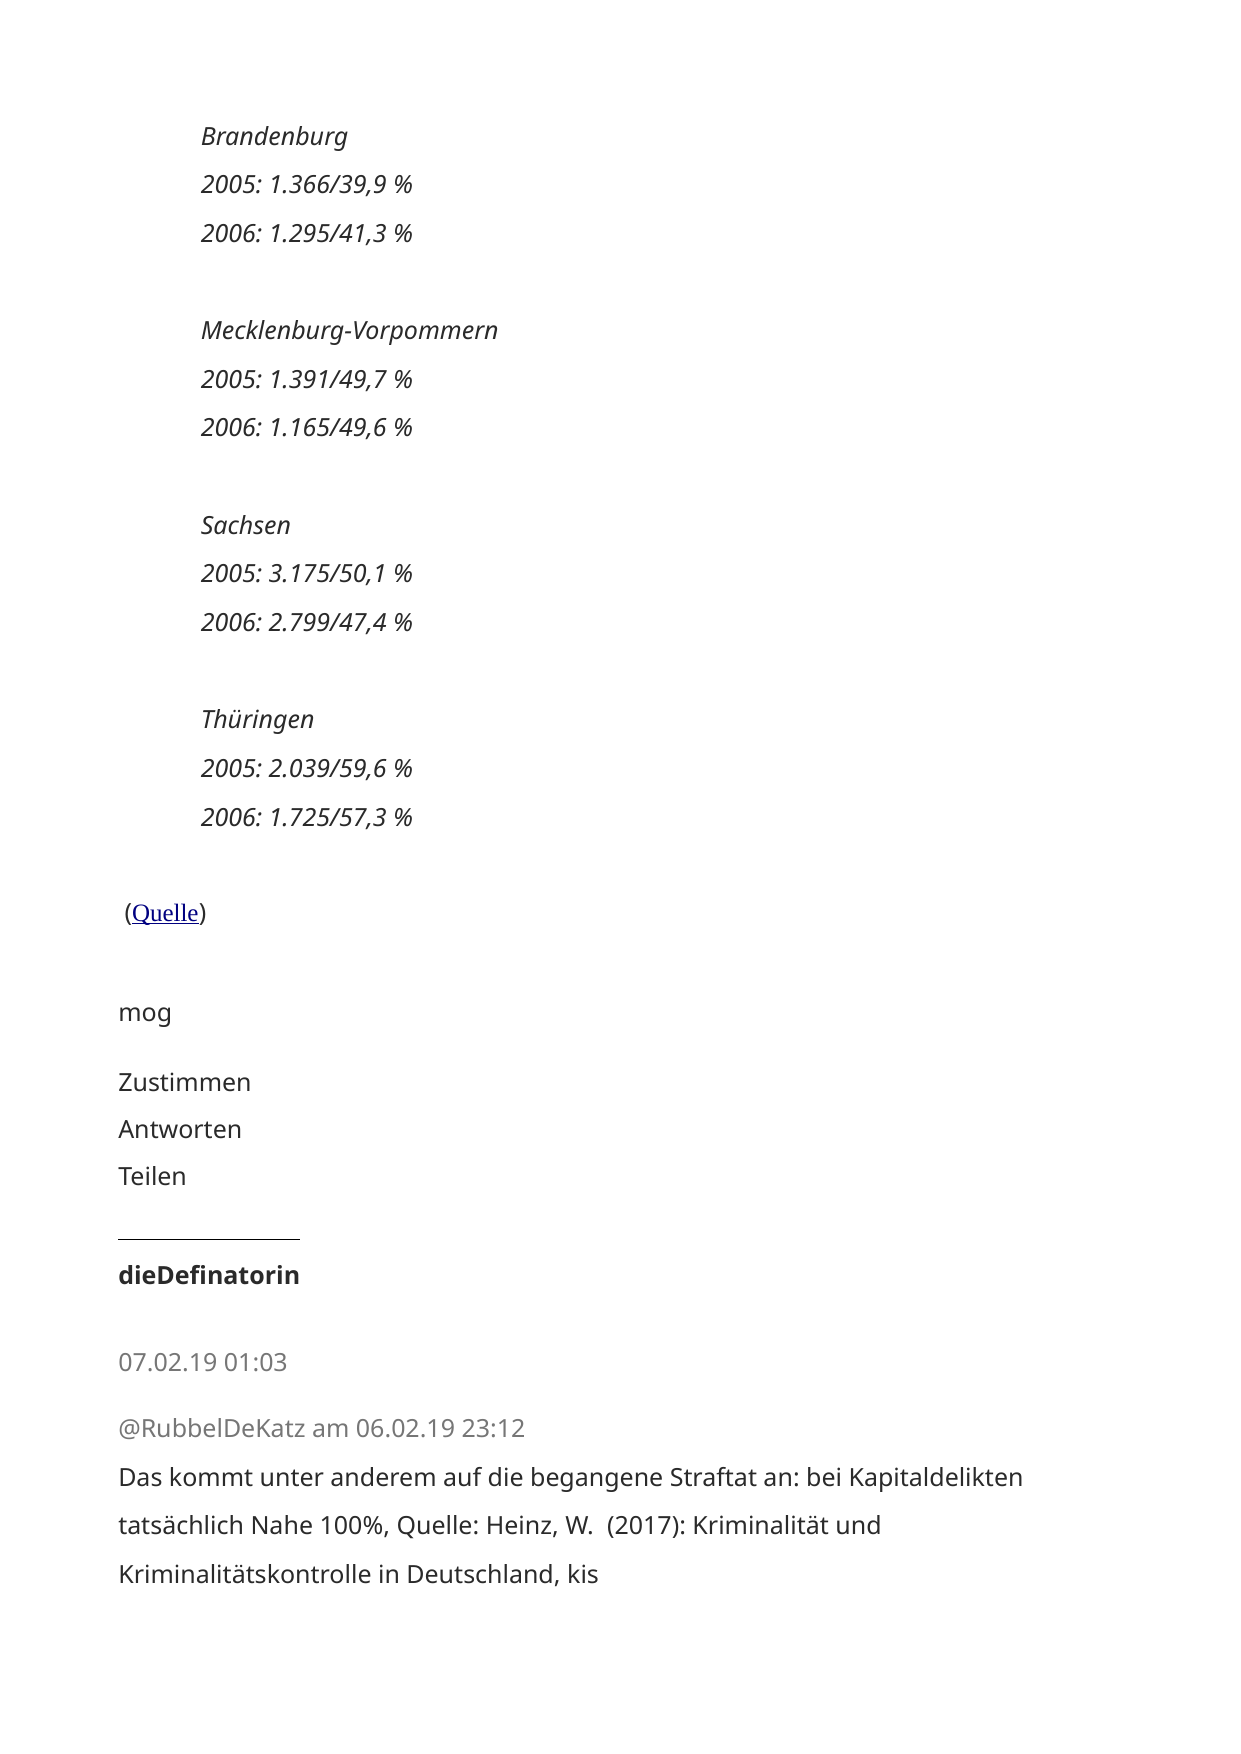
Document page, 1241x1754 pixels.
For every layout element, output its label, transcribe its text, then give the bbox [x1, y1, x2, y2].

text Brandenburg 2005: 1.366/39,9 % 2006: 1.295/41,3 % Mecklenburg-Vorpommern 2005: 1.391/49,7 % 2006: 1.165/49,6 % Sachsen 2005: 3.175/50,1 % 2006: 2.799/47,4 % Thüringen 2005: 2.039/59,6 % 2006: 1.725/57,3 % [201, 118, 1063, 833]
text @RubbelDeKatz am 06.02.19 23:12 Das kommt unter anderem auf die begangene Straftat an: bei Kapitaldelikten tatsächlich Nahe 100%, Quelle: Heinz, W. (2017): Kriminalität und Kriminalitätskontrolle in Deutschland, kis [118, 1411, 1122, 1591]
text dieDefinatorin [118, 1238, 1114, 1291]
text Zustimmen [118, 1064, 1122, 1098]
text 07.02.19 01:03 [118, 1345, 1117, 1379]
text Teilen [118, 1158, 1122, 1193]
text Antworten [118, 1111, 1122, 1146]
text (Quelle﻿) mog [118, 895, 1122, 1029]
